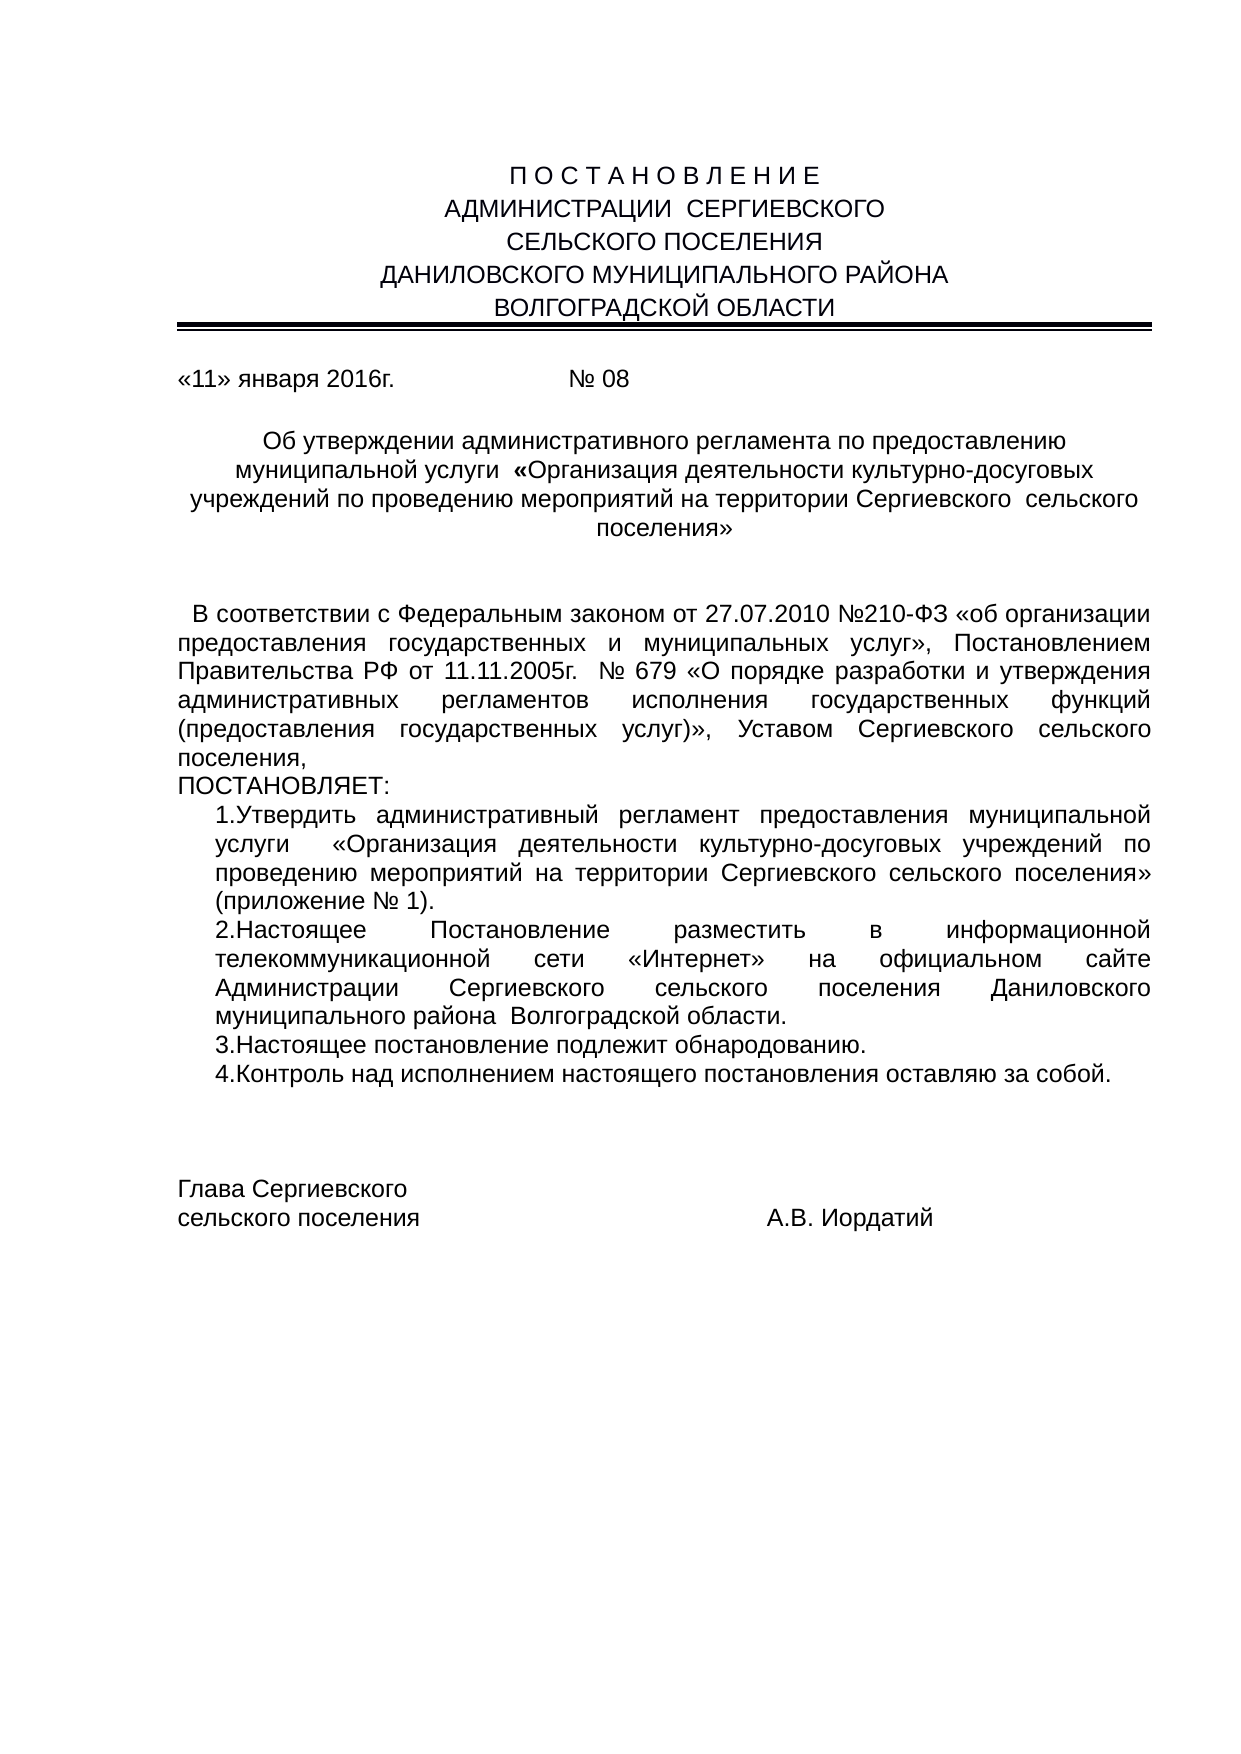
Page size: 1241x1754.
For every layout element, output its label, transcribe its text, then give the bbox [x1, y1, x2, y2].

text 4.Контроль над исполнением настоящего постановления оставляю за собой. [215, 1059, 1152, 1087]
subtitle П О С Т А Н О В Л Е Н И Е [177, 161, 1152, 190]
text сельского поселения А.В. Иордатий [177, 1202, 1152, 1231]
subtitle ВОЛГОГРАДСКОЙ ОБЛАСТИ [177, 293, 1152, 322]
text 3.Настоящее постановление подлежит обнародованию. [215, 1030, 1152, 1059]
text В соответствии с Федеральным законом от 27.07.2010 №210-ФЗ «об организации предоставления государственных и муниципальных услуг», Постановлением Правительства РФ от 11.11.2005г. № 679 «О порядке разработки и утверждения административных регламентов исполнения государственных функций (предоставления государственных услуг)», Уставом Сергиевского сельского поселения, [177, 599, 1152, 771]
text ПОСТАНОВЛЯЕТ: [177, 771, 1152, 800]
subtitle ДАНИЛОВСКОГО МУНИЦИПАЛЬНОГО РАЙОНА [177, 260, 1152, 289]
subtitle СЕЛЬСКОГО ПОСЕЛЕНИЯ [177, 227, 1152, 256]
text 1.Утвердить административный регламент предоставления муниципальной услуги «Организация деятельности культурно-досуговых учреждений по проведению мероприятий на территории Сергиевского сельского поселения» (приложение № 1). [215, 800, 1152, 915]
text Глава Сергиевского [177, 1174, 1152, 1202]
subtitle «11» января 2016г. № 08 [177, 364, 1152, 393]
text 2.Настоящее Постановление разместить в информационной телекоммуникационной сети «Интернет» на официальном сайте Администрации Сергиевского сельского поселения Даниловского муниципального района Волгоградской области. [215, 915, 1152, 1030]
text Об утверждении административного регламента по предоставлению муниципальной услуги «Организация деятельности культурно-досуговых учреждений по проведению мероприятий на территории Сергиевского сельского поселения» [177, 426, 1152, 541]
subtitle АДМИНИСТРАЦИИ СЕРГИЕВСКОГО [177, 194, 1152, 223]
